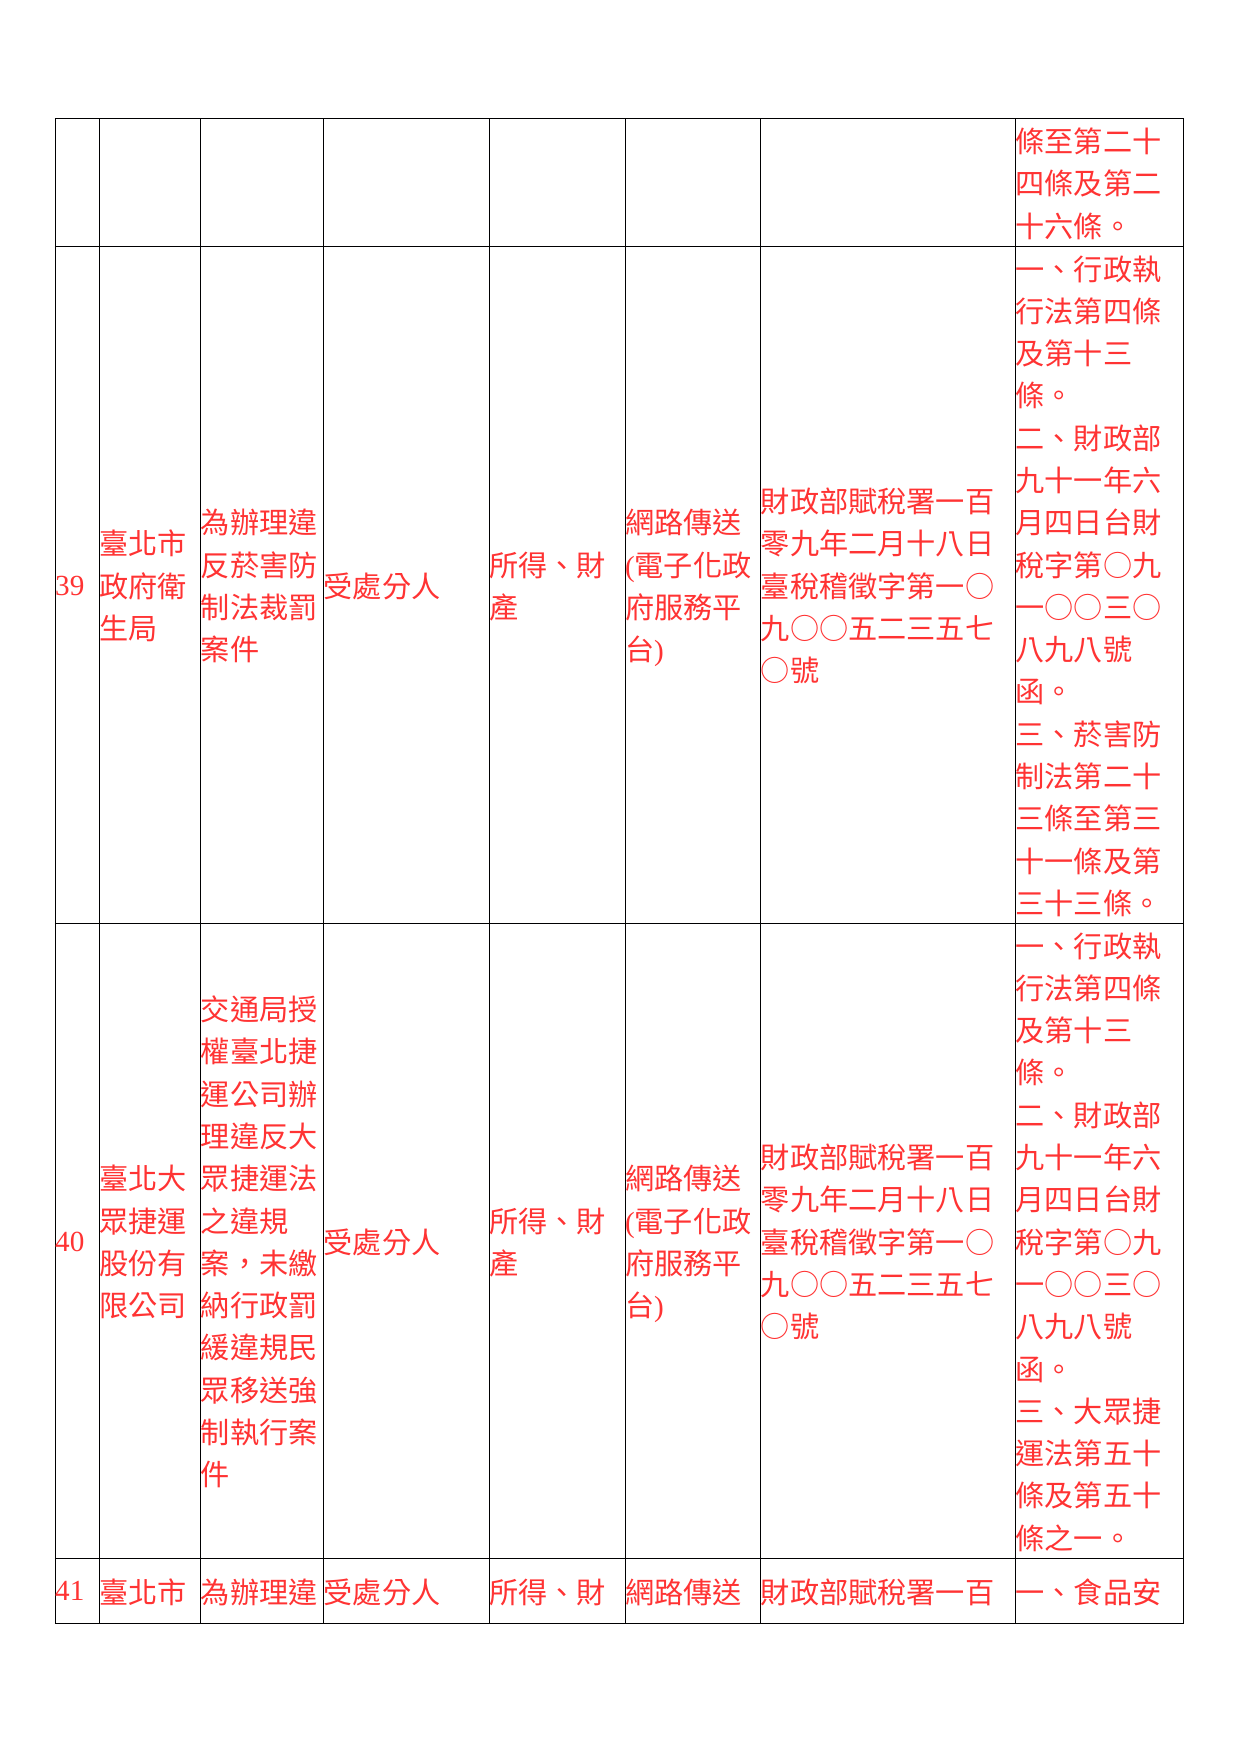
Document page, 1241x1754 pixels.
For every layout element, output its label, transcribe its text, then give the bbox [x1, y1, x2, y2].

table_cell 所得、財產 [490, 247, 625, 923]
table_cell 網路傳送 [626, 1559, 760, 1623]
table_cell 交通局授權臺北捷運公司辦理違反大眾捷運法之違規案，未繳納行政罰緩違規民眾移送強制執行案件 [201, 924, 323, 1558]
table_cell 臺北市政府衛生局 [100, 247, 200, 923]
table_cell [490, 119, 625, 246]
table_cell 網路傳送(電子化政府服務平台) [626, 247, 760, 923]
table_cell 為辦理違反菸害防制法裁罰案件 [201, 247, 323, 923]
table_cell 一、行政執行法第四條及第十三條。 二、財政部九十一年六月四日台財稅字第○九一○○三○八九八號函。 三、大眾捷運法第五十條及第五十條之一。 [1016, 924, 1183, 1558]
table_cell 網路傳送(電子化政府服務平台) [626, 924, 760, 1558]
table_cell [324, 119, 489, 246]
table_cell 受處分人 [324, 1559, 489, 1623]
table_cell [100, 119, 200, 246]
table_cell 39 [56, 247, 99, 923]
table_cell 為辦理違 [201, 1559, 323, 1623]
table_cell 條至第二十四條及第二十六條。 [1016, 119, 1183, 246]
table_cell [761, 119, 1015, 246]
table_cell 一、食品安 [1016, 1559, 1183, 1623]
table_cell [56, 119, 99, 246]
table_cell [626, 119, 760, 246]
table_cell 臺北大眾捷運股份有限公司 [100, 924, 200, 1558]
table_cell 所得、財產 [490, 924, 625, 1558]
table_cell 受處分人 [324, 247, 489, 923]
table_cell 41 [56, 1559, 99, 1623]
table_cell 一、行政執行法第四條及第十三條。 二、財政部九十一年六月四日台財稅字第○九一○○三○八九八號函。 三、菸害防制法第二十三條至第三十一條及第三十三條。 [1016, 247, 1183, 923]
table_cell 財政部賦稅署一百零九年二月十八日臺稅稽徵字第一○九○○五二三五七○號 [761, 247, 1015, 923]
table_cell 財政部賦稅署一百 [761, 1559, 1015, 1623]
table_cell [201, 119, 323, 246]
table_cell 40 [56, 924, 99, 1558]
table_cell 臺北市 [100, 1559, 200, 1623]
table_cell 受處分人 [324, 924, 489, 1558]
table_cell 所得、財 [490, 1559, 625, 1623]
table_cell 財政部賦稅署一百零九年二月十八日臺稅稽徵字第一○九○○五二三五七○號 [761, 924, 1015, 1558]
